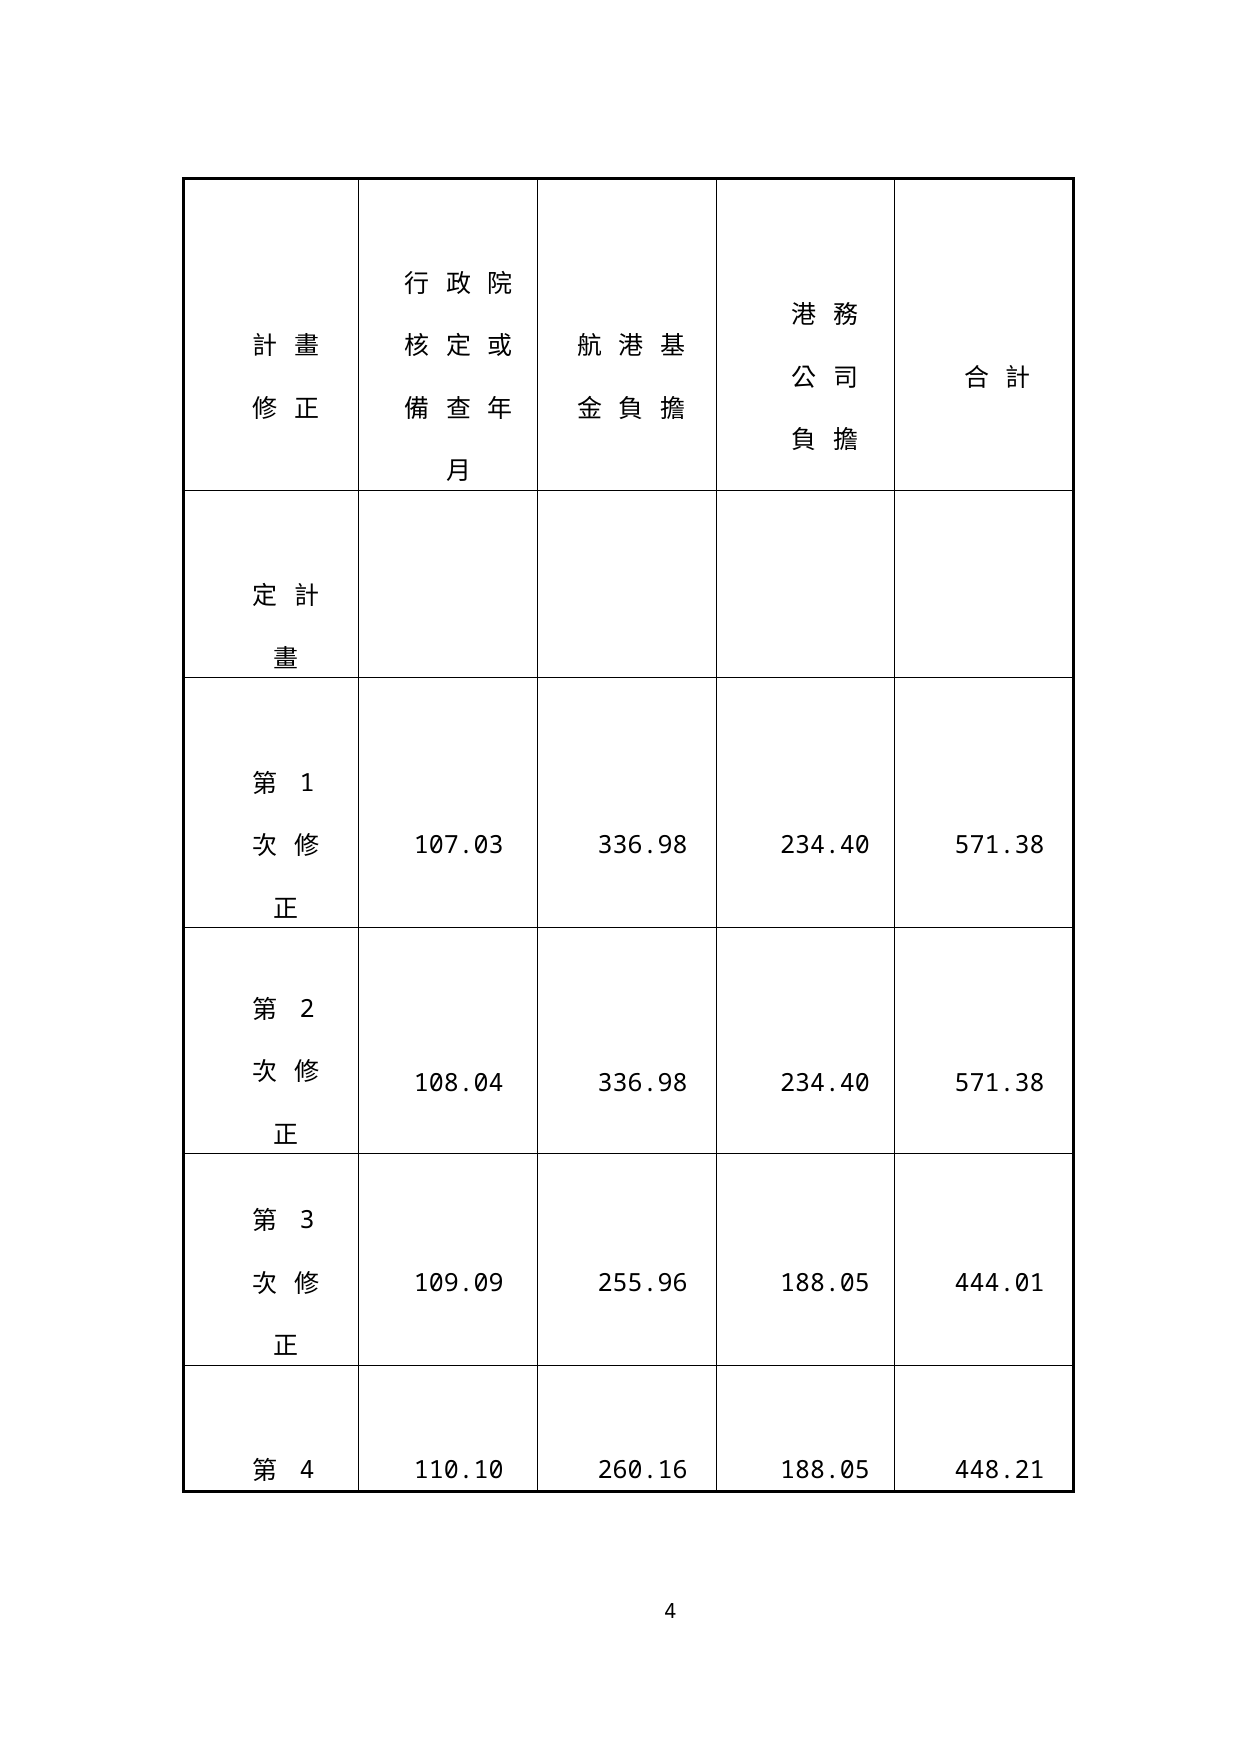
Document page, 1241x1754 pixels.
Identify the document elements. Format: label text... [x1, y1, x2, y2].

table_cell 110.10 [359, 1366, 537, 1490]
table_cell [538, 491, 716, 677]
table_cell 第1次修正 [185, 678, 358, 927]
table_cell 188.05 [717, 1154, 894, 1365]
table_cell 336.98 [538, 928, 716, 1153]
table_cell 第2次修正 [185, 928, 358, 1153]
table_cell 234.40 [717, 678, 894, 927]
table_cell [717, 491, 894, 677]
table_cell 107.03 [359, 678, 537, 927]
table_cell 第3次修正 [185, 1154, 358, 1365]
table_header 合計 [895, 180, 1072, 490]
table_header 計畫修正 [185, 180, 358, 490]
table_header 航港基金負擔 [538, 180, 716, 490]
table_cell 255.96 [538, 1154, 716, 1365]
table_cell 571.38 [895, 928, 1072, 1153]
table_header 港務公司負擔 [717, 180, 894, 490]
table_cell 234.40 [717, 928, 894, 1153]
table_cell 260.16 [538, 1366, 716, 1490]
table_cell 188.05 [717, 1366, 894, 1490]
table_cell 444.01 [895, 1154, 1072, 1365]
table_cell 定計畫 [185, 491, 358, 677]
table_cell 109.09 [359, 1154, 537, 1365]
table_cell [359, 491, 537, 677]
table_cell [895, 491, 1072, 677]
table_cell 571.38 [895, 678, 1072, 927]
table_cell 108.04 [359, 928, 537, 1153]
table_cell 336.98 [538, 678, 716, 927]
table_cell 第4 [185, 1366, 358, 1490]
table_header 行政院核定或備查年月 [359, 180, 537, 490]
table_cell 448.21 [895, 1366, 1072, 1490]
